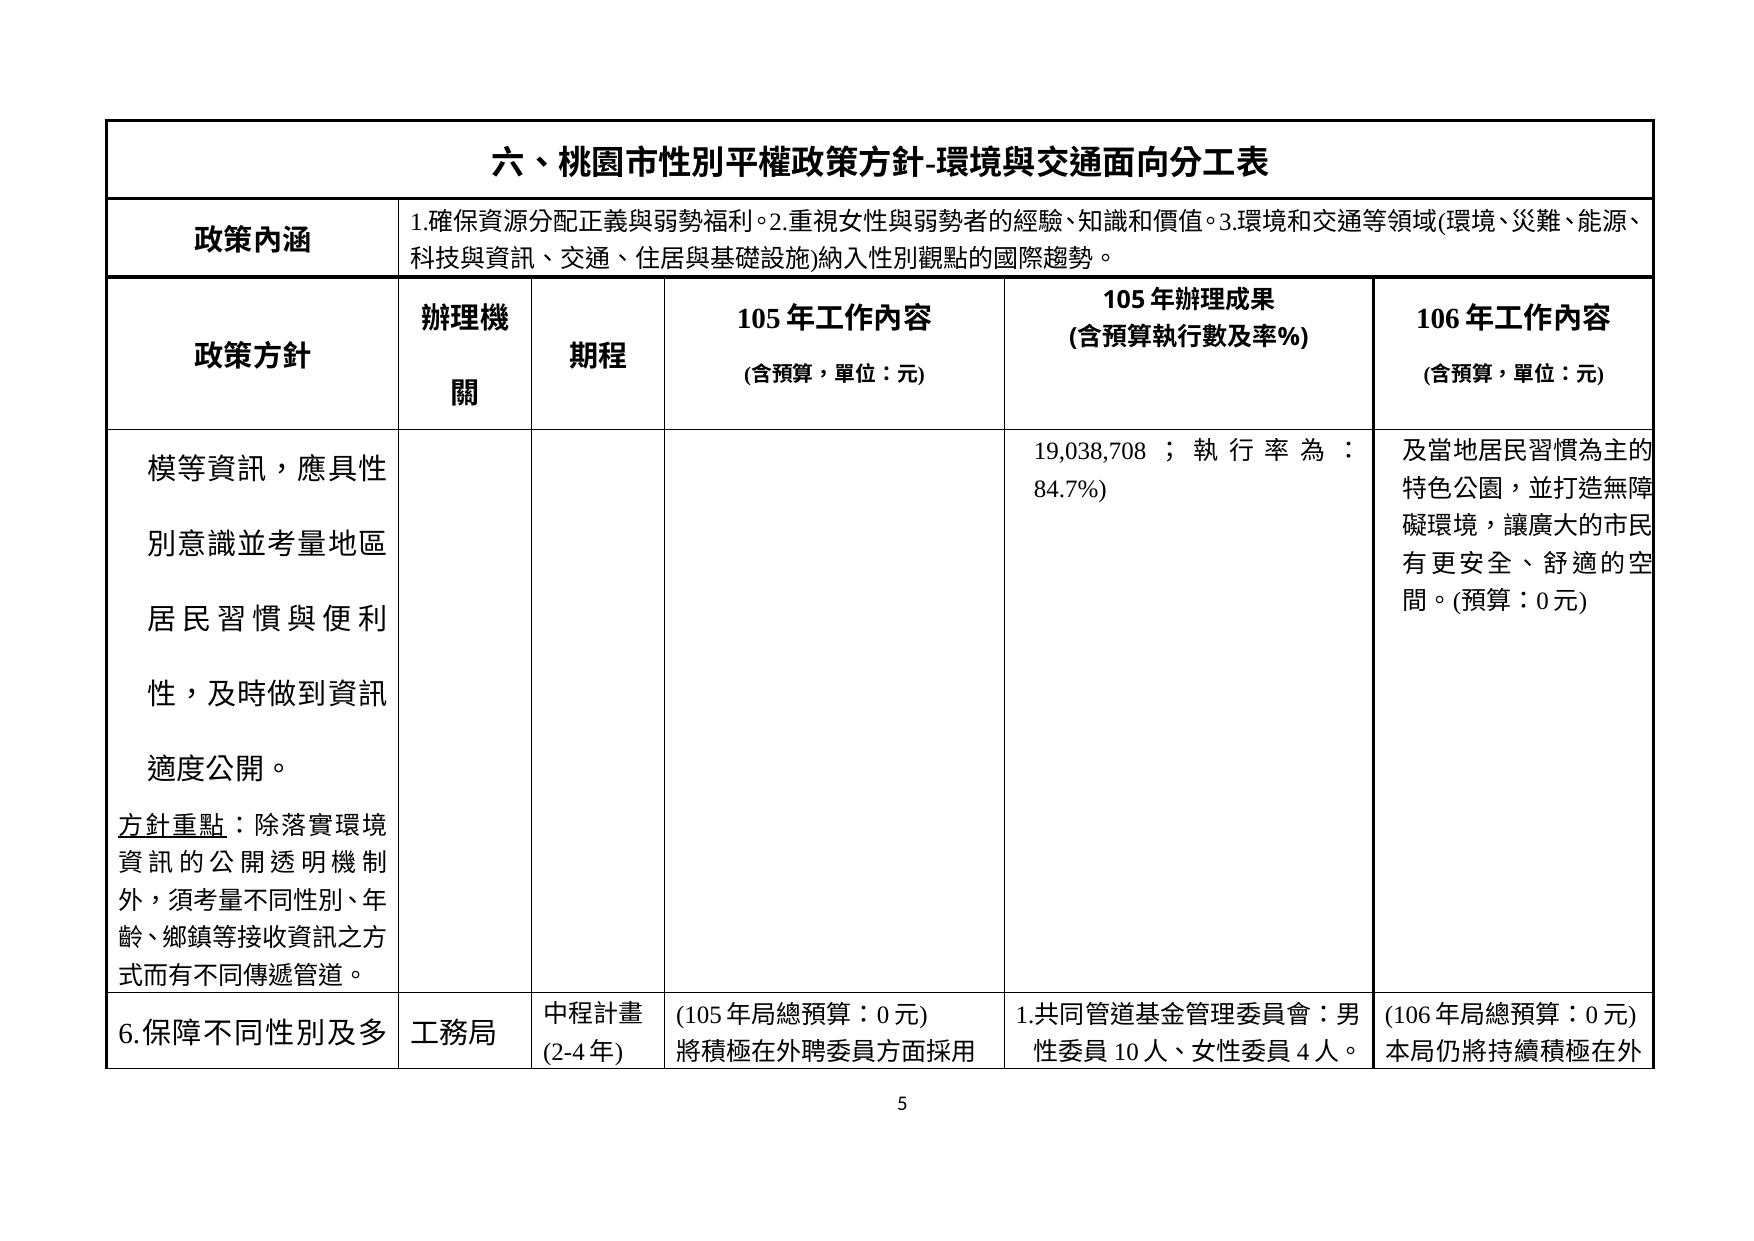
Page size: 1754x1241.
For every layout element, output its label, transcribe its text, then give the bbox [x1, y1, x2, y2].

table_cell 105年工作內容 (含預算，單位：元) [665, 279, 1004, 428]
table_cell (106年局總預算：0元) 本局仍將持續積極在外 [1375, 993, 1652, 1068]
table_cell (105年局總預算：0元) 將積極在外聘委員方面採用 [665, 993, 1004, 1068]
table_cell [399, 430, 531, 992]
table_cell 6.保障不同性別及多 [108, 993, 398, 1068]
table_cell 及當地居民習慣為主的特色公園，並打造無障礙環境，讓廣大的市民有更安全、舒適的空間。(預算：0元) [1375, 430, 1652, 992]
table_cell 工務局 [399, 993, 531, 1068]
table_cell 106年工作內容 (含預算，單位：元) [1375, 279, 1652, 428]
table_cell 1.共同管道基金管理委員會：男性委員10人、女性委員4人。 [1005, 993, 1372, 1068]
table_cell 1.確保資源分配正義與弱勢福利。2.重視女性與弱勢者的經驗、知識和價值。3.環境和交通等領域(環境、災難、能源、科技與資訊、交通、住居與基礎設施)納入性別觀點的國際趨勢。 [399, 200, 1652, 275]
table_cell 中程計畫 (2-4年) [532, 993, 664, 1068]
table_cell [532, 430, 664, 992]
table_cell 模等資訊，應具性別意識並考量地區居民習慣與便利性，及時做到資訊適度公開。 方針重點：除落實環境資訊的公開透明機制外，須考量不同性別、年齡、鄉鎮等接收資訊之方式而有不同傳遞管道。 [108, 430, 398, 992]
table_cell 政策內涵 [108, 200, 398, 275]
table_cell 政策方針 [108, 279, 398, 428]
table_cell 19,038,708；執行率為：84.7%) [1005, 430, 1372, 992]
table_cell [665, 430, 1004, 992]
table_cell 105年辦理成果 (含預算執行數及率%) [1005, 279, 1372, 428]
table_header 六、桃園市性別平權政策方針-環境與交通面向分工表 [108, 122, 1652, 197]
table_cell 辦理機關 [399, 279, 531, 428]
table_cell 期程 [532, 279, 664, 428]
